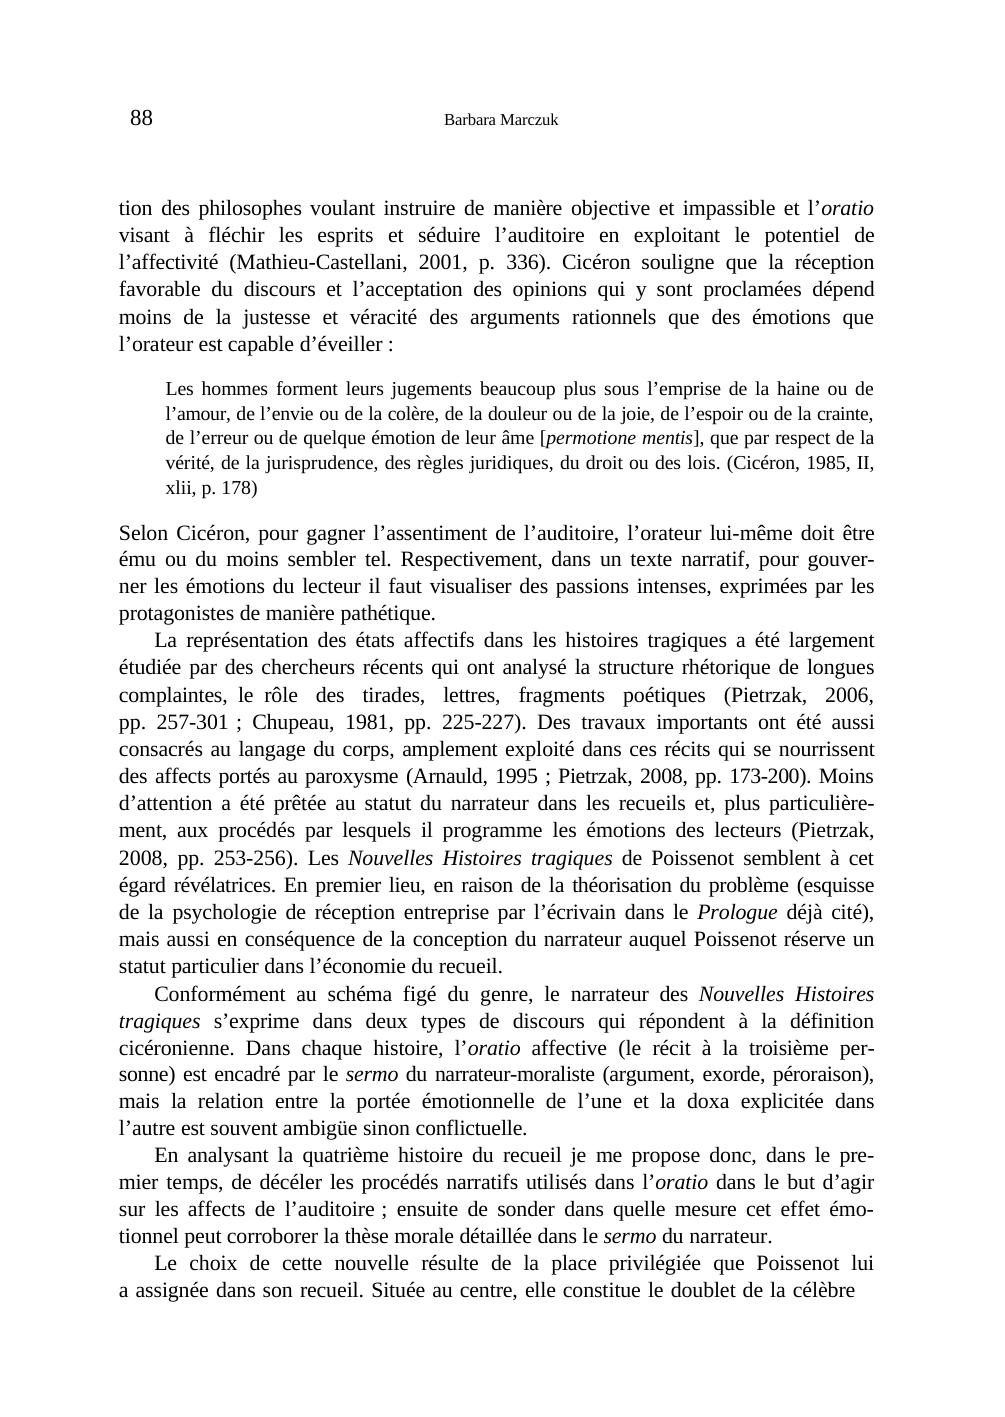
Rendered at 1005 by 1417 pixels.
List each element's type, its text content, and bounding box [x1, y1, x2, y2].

text En analysant la quatrième histoire du recueil je me propose donc, dans le pre- mier temps, de décéler les procédés narratifs utilisés dans l’oratio dans le but d’agir sur les affects de l’auditoire ; ensuite de sonder dans quelle mesure cet effet émo- tionnel peut corroborer la thèse morale détaillée dans le sermo du narrateur. [119, 1142, 875, 1248]
text Le choix de cette nouvelle résulte de la place privilégiée que Poissenot lui a assignée dans son recueil. Située au centre, elle constitue le doublet de la célèbre [119, 1250, 875, 1302]
text tion des philosophes voulant instruire de manière objective et impassible et l’oratio visant à fléchir les esprits et séduire l’auditoire en exploitant le potentiel de l’affectivité (Mathieu-Castellani, 2001, p. 336). Cicéron souligne que la réception favorable du discours et l’acceptation des opinions qui y sont proclamées dépend moins de la justesse et véracité des arguments rationnels que des émotions que l’orateur est capable d’éveiller : [119, 195, 875, 356]
text Conformément au schéma figé du genre, le narrateur des Nouvelles Histoires tragiques s’exprime dans deux types de discours qui répondent à la définition cicéronienne. Dans chaque histoire, l’oratio affective (le récit à la troisième per- sonne) est encadré par le sermo du narrateur-moraliste (argument, exorde, péroraison), mais la relation entre la portée émotionnelle de l’une et la doxa explicitée dans l’autre est souvent ambigüe sinon conflictuelle. [119, 981, 875, 1140]
text La représentation des états affectifs dans les histoires tragiques a été largement étudiée par des chercheurs récents qui ont analysé la structure rhétorique de longues complaintes, le rôle des tirades, lettres, fragments poétiques (Pietrzak, 2006, pp. 257-301 ; Chupeau, 1981, pp. 225-227). Des travaux importants ont été aussi consacrés au langage du corps, amplement exploité dans ces récits qui se nourrissent des affects portés au paroxysme (Arnauld, 1995 ; Pietrzak, 2008, pp. 173-200). Moins d’attention a été prêtée au statut du narrateur dans les recueils et, plus particulière- ment, aux procédés par lesquels il programme les émotions des lecteurs (Pietrzak, 2008, pp. 253-256). Les Nouvelles Histoires tragiques de Poissenot semblent à cet égard révélatrices. En premier lieu, en raison de la théorisation du problème (esquisse de la psychologie de réception entreprise par l’écrivain dans le Prologue déjà cité), mais aussi en conséquence de la conception du narrateur auquel Poissenot réserve un statut particulier dans l’économie du recueil. [119, 627, 875, 979]
text Les hommes forment leurs jugements beaucoup plus sous l’emprise de la haine ou de l’amour, de l’envie ou de la colère, de la douleur ou de la joie, de l’espoir ou de la crainte, de l’erreur ou de quelque émotion de leur âme [permotione mentis], que par respect de la vérité, de la jurisprudence, des règles juridiques, du droit ou des lois. (Cicéron, 1985, II, xlii, p. 178) [165, 377, 875, 499]
text Selon Cicéron, pour gagner l’assentiment de l’auditoire, l’orateur lui-même doit être ému ou du moins sembler tel. Respectivement, dans un texte narratif, pour gouver- ner les émotions du lecteur il faut visualiser des passions intenses, exprimées par les protagonistes de manière pathétique. [119, 519, 875, 625]
